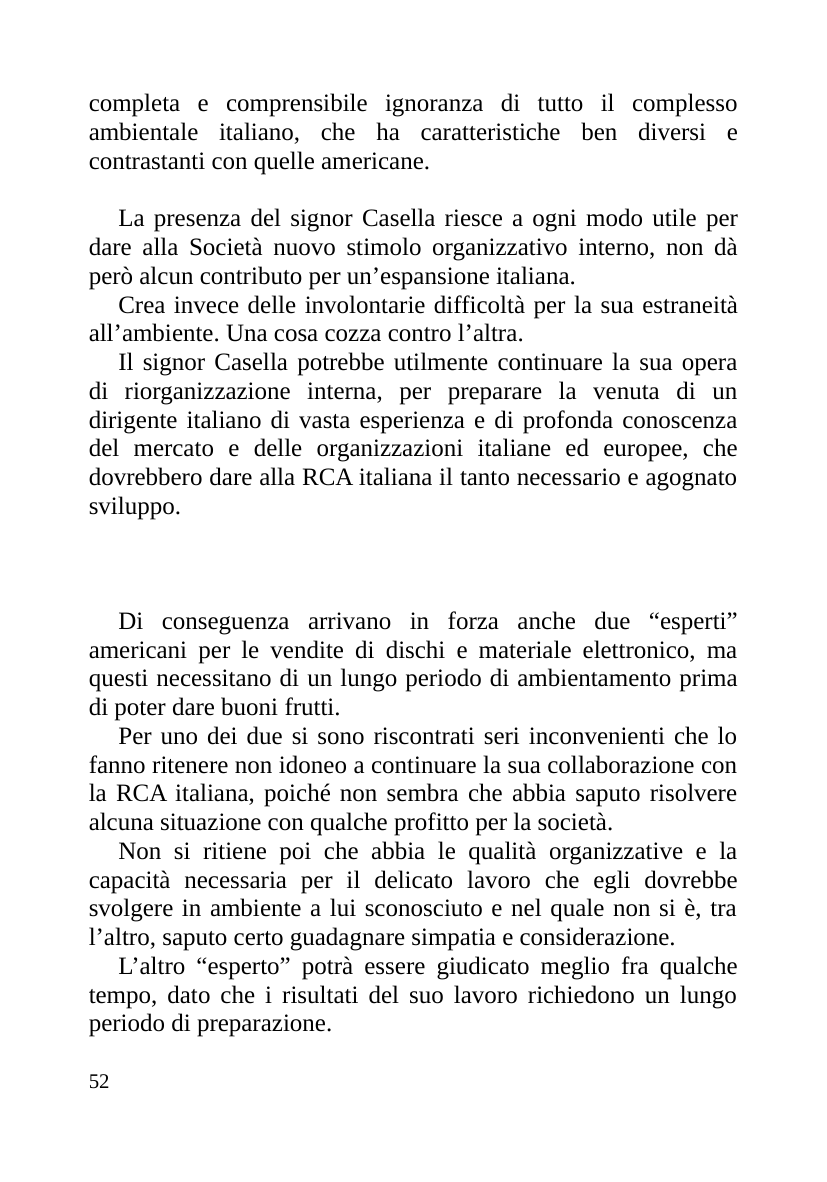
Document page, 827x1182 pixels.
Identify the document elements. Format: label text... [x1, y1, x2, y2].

text Non si ritiene poi che abbia le qualità organizzative e la capacità necessaria per il delicato lavoro che egli dovrebbe svolgere in ambiente a lui sconosciuto e nel quale non si è, tra l’altro, saputo certo guadagnare simpatia e considerazione. [88, 836, 738, 951]
text L’altro “esperto” potrà essere giudicato meglio fra qualche tempo, dato che i risultati del suo lavoro richiedono un lungo periodo di preparazione. [88, 951, 738, 1037]
text La presenza del signor Casella riesce a ogni modo utile per dare alla Società nuovo stimolo organizzativo interno, non dà però alcun contributo per un’espansione italiana. [88, 203, 738, 290]
text Per uno dei due si sono riscontrati seri inconvenienti che lo fanno ritenere non idoneo a continuare la sua collaborazione con la RCA italiana, poiché non sembra che abbia saputo risolvere alcuna situazione con qualche profitto per la società. [88, 721, 738, 836]
text Di conseguenza arrivano in forza anche due “esperti” americani per le vendite di dischi e materiale elettronico, ma questi necessitano di un lungo periodo di ambientamento prima di poter dare buoni frutti. [88, 606, 738, 721]
text completa e comprensibile ignoranza di tutto il complesso ambientale italiano, che ha caratteristiche ben diversi e contrastanti con quelle americane. [88, 88, 738, 175]
text Il signor Casella potrebbe utilmente continuare la sua opera di riorganizzazione interna, per preparare la venuta di un dirigente italiano di vasta esperienza e di profonda conoscenza del mercato e delle organizzazioni italiane ed europee, che dovrebbero dare alla RCA italiana il tanto necessario e agognato sviluppo. [88, 347, 738, 520]
text Crea invece delle involontarie difficoltà per la sua estraneità all’ambiente. Una cosa cozza contro l’altra. [88, 290, 738, 347]
